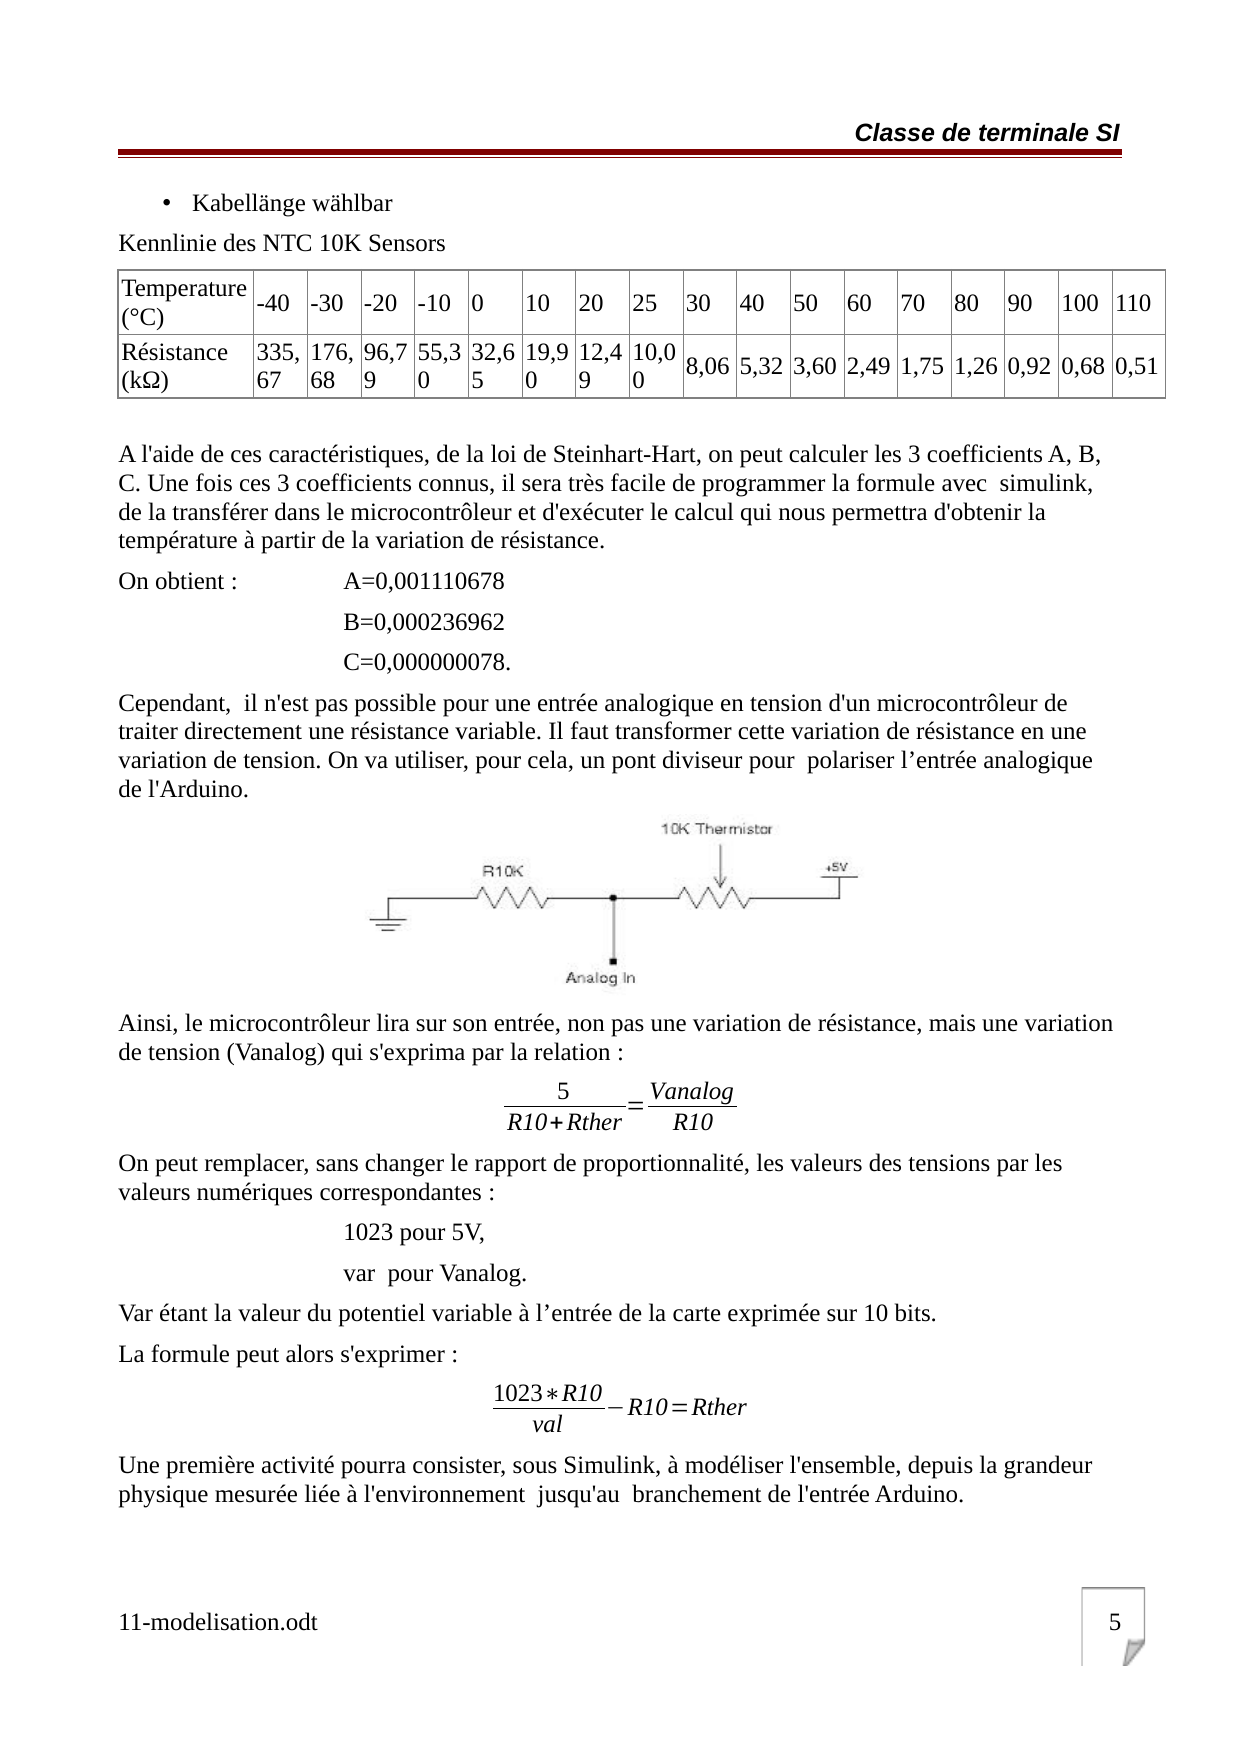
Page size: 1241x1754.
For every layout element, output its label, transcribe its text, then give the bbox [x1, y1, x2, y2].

text Kennlinie des NTC 10K Sensors [118, 228, 1122, 257]
table_header 100 [1059, 271, 1112, 334]
table_header 70 [898, 271, 951, 334]
table_header 20 [576, 271, 629, 334]
table_cell 55,30 [415, 335, 468, 397]
table_header 110 [1113, 271, 1165, 334]
table_header 10 [523, 271, 575, 334]
text 1023 pour 5V, [118, 1217, 1122, 1246]
table_header 50 [791, 271, 844, 334]
table_cell 32,65 [469, 335, 522, 397]
table_cell 5,32 [737, 335, 790, 397]
table_header 25 [630, 271, 683, 334]
table_header 30 [684, 271, 736, 334]
table_cell 0,68 [1059, 335, 1112, 397]
text Cependant, il n'est pas possible pour une entrée analogique en tension d'un microcontrôleur de traiter directement une résistance variable. Il faut transformer cette variation de résistance en une variation de tension. On va utiliser, pour cela, un pont diviseur pour polariser l’entrée analogique de l'Arduino. [118, 688, 1122, 803]
text A l'aide de ces caractéristiques, de la loi de Steinhart-Hart, on peut calculer les 3 coefficients A, B, C. Une fois ces 3 coefficients connus, il sera très facile de programmer la formule avec simulink, de la transférer dans le microcontrôleur et d'exécuter le calcul qui nous permettra d'obtenir la température à partir de la variation de résistance. [118, 439, 1122, 554]
table_cell 2,49 [845, 335, 897, 397]
table_cell 12,49 [576, 335, 629, 397]
table_cell 1,26 [952, 335, 1004, 397]
table_header 90 [1005, 271, 1058, 334]
list Kabellänge wählbar [162, 188, 1122, 217]
table_cell 8,06 [684, 335, 736, 397]
table_cell 0,51 [1113, 335, 1165, 397]
table_header 60 [845, 271, 897, 334]
table_cell 19,90 [523, 335, 575, 397]
table_cell 10,00 [630, 335, 683, 397]
text C=0,000000078. [118, 647, 1122, 676]
table_cell 176,68 [308, 335, 361, 397]
table_header 0 [469, 271, 522, 334]
table_header -40 [254, 271, 307, 334]
table_header 80 [952, 271, 1004, 334]
table_cell 96,79 [362, 335, 414, 397]
table_header 40 [737, 271, 790, 334]
text B=0,000236962 [118, 607, 1122, 635]
table_header Temperature (°C) [119, 271, 253, 334]
text Ainsi, le microcontrôleur lira sur son entrée, non pas une variation de résistance, mais une variation de tension (Vanalog) qui s'exprima par la relation : [118, 1008, 1122, 1066]
table_cell 3,60 [791, 335, 844, 397]
table_cell 1,75 [898, 335, 951, 397]
table_header -20 [362, 271, 414, 334]
text On obtient : A=0,001110678 [118, 566, 1122, 595]
text Une première activité pourra consister, sous Simulink, à modéliser l'ensemble, depuis la grandeur physique mesurée liée à l'environnement jusqu'au branchement de l'entrée Arduino. [118, 1450, 1122, 1508]
text var pour Vanalog. [118, 1258, 1122, 1287]
table_cell Résistance (kΩ) [119, 335, 253, 397]
table_header -30 [308, 271, 361, 334]
table_cell 335,67 [254, 335, 307, 397]
table_header -10 [415, 271, 468, 334]
table_cell 0,92 [1005, 335, 1058, 397]
text Var étant la valeur du potentiel variable à l’entrée de la carte exprimée sur 10 bits. [118, 1298, 1122, 1327]
text La formule peut alors s'exprimer : [118, 1339, 1122, 1368]
text On peut remplacer, sans changer le rapport de proportionnalité, les valeurs des tensions par les valeurs numériques correspondantes : [118, 1148, 1122, 1206]
